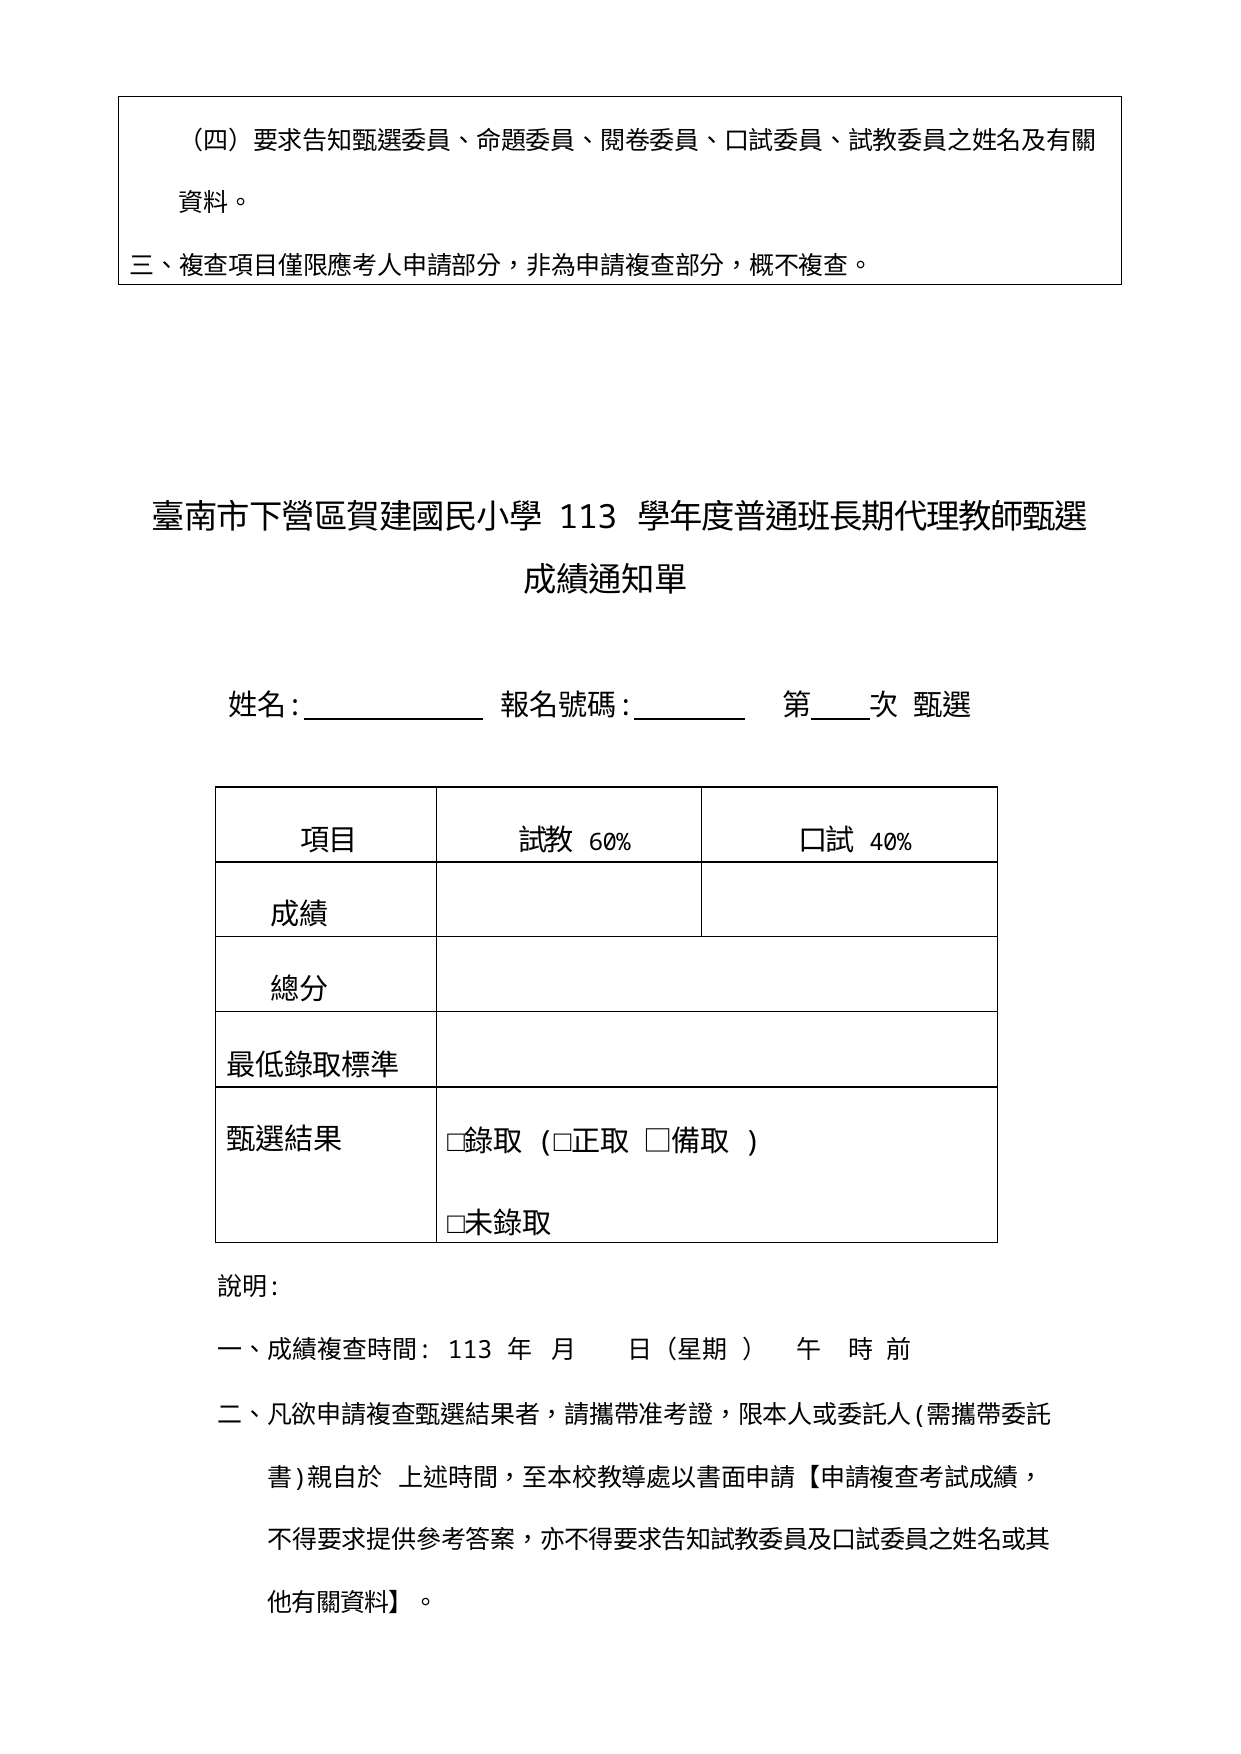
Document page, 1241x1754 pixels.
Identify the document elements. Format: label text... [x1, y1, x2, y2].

table_cell 甄選結果 [216, 1088, 436, 1242]
table_header 試教 60% [437, 788, 701, 861]
table_cell 最低錄取標準 [216, 1012, 436, 1086]
table_cell [437, 1012, 997, 1086]
table_cell [437, 863, 701, 936]
text 成績通知單 [118, 535, 1093, 598]
table_header 口試 40% [702, 788, 997, 861]
text 姓名: 報名號碼: 第 次 甄選 [228, 661, 1122, 724]
table_cell 總分 [216, 937, 436, 1011]
table_header 項目 [216, 788, 436, 861]
text 二、凡欲申請複查甄選結果者，請攜帶准考證，限本人或委託人(需攜帶委託書)親自於 上述時間，至本校教導處以書面申請【申請複查考試成績，不得要求提供參考答案，亦不得要求告知試教委員及口試委員之姓名或其他有關資料】。 [217, 1371, 1060, 1621]
table_cell [702, 863, 997, 936]
table_cell （四）要求告知甄選委員、命題委員、閱卷委員、口試委員、試教委員之姓名及有關資料。 三、複查項目僅限應考人申請部分，非為申請複查部分，概不複查。 [119, 97, 1121, 284]
table_cell 成績 [216, 863, 436, 936]
text 一、成績複查時間: 113 年 月 日（星期 ） 午 時 前 [217, 1306, 1122, 1368]
table_cell [437, 937, 997, 1011]
text 說明: [217, 1243, 1122, 1306]
table_cell □錄取 (□正取 □備取 ) □未錄取 [437, 1088, 997, 1242]
text 臺南市下營區賀建國民小學 113 學年度普通班長期代理教師甄選 [118, 473, 1122, 535]
